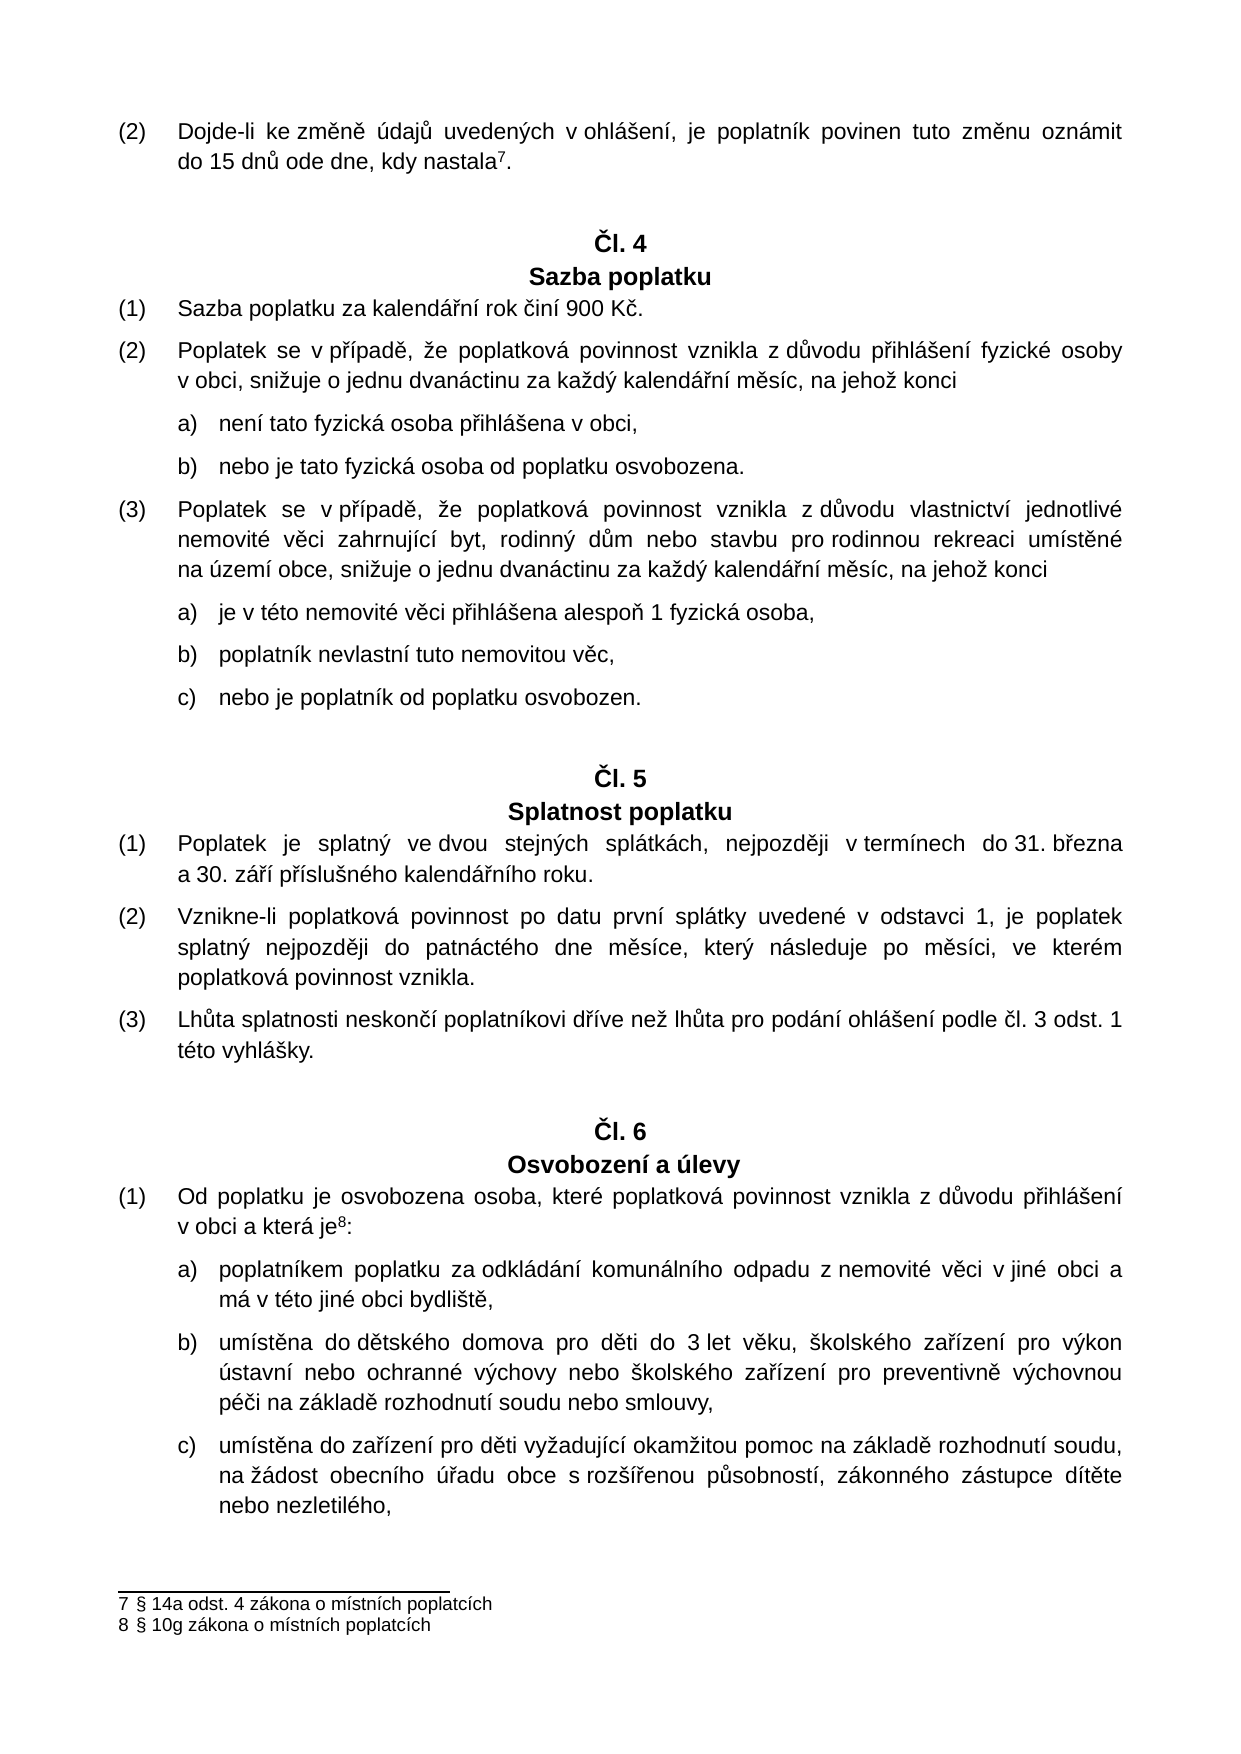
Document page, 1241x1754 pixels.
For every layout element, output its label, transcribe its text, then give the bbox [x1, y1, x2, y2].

list Dojde-li ke změně údajů uvedených v ohlášení, je poplatník povinen tuto změnu oznámit do 15 dnů ode dne, kdy nastala. [118, 118, 1122, 175]
list umístěna do zařízení pro děti vyžadující okamžitou pomoc na základě rozhodnutí soudu, na žádost obecního úřadu obce s rozšířenou působností, zákonného zástupce dítěte nebo nezletilého, [177, 1432, 1122, 1519]
list poplatníkem poplatku za odkládání komunálního odpadu z nemovité věci v jiné obci a má v této jiné obci bydliště, [177, 1256, 1122, 1312]
list § 10g zákona o místních poplatcích [118, 1614, 1122, 1635]
list Lhůta splatnosti neskončí poplatníkovi dříve než lhůta pro podání ohlášení podle čl. 3 odst. 1 této vyhlášky. [118, 1006, 1122, 1063]
list § 14a odst. 4 zákona o místních poplatcích [118, 1592, 1122, 1614]
list Od poplatku je osvobozena osoba, které poplatková povinnost vznikla z důvodu přihlášení v obci a která je: [118, 1183, 1122, 1239]
subtitle Čl. 4 Sazba poplatku [118, 228, 1122, 290]
list poplatník nevlastní tuto nemovitou věc, [177, 641, 1122, 668]
list nebo je poplatník od poplatku osvobozen. [177, 684, 1122, 711]
subtitle Čl. 6 Osvobození a úlevy [118, 1117, 1122, 1179]
list je v této nemovité věci přihlášena alespoň 1 fyzická osoba, [177, 599, 1122, 625]
list nebo je tato fyzická osoba od poplatku osvobozena. [177, 453, 1122, 479]
list Poplatek se v případě, že poplatková povinnost vznikla z důvodu přihlášení fyzické osoby v obci, snižuje o jednu dvanáctinu za každý kalendářní měsíc, na jehož konci [118, 337, 1122, 394]
list není tato fyzická osoba přihlášena v obci, [177, 410, 1122, 437]
subtitle Čl. 5 Splatnost poplatku [118, 764, 1122, 826]
list Poplatek se v případě, že poplatková povinnost vznikla z důvodu vlastnictví jednotlivé nemovité věci zahrnující byt, rodinný dům nebo stavbu pro rodinnou rekreaci umístěné na území obce, snižuje o jednu dvanáctinu za každý kalendářní měsíc, na jehož konci [118, 496, 1122, 582]
list Sazba poplatku za kalendářní rok činí 900 Kč. [118, 294, 1122, 321]
list Poplatek je splatný ve dvou stejných splátkách, nejpozději v termínech do 31. března a 30. září příslušného kalendářního roku. [118, 830, 1122, 887]
list Vznikne-li poplatková povinnost po datu první splátky uvedené v odstavci 1, je poplatek splatný nejpozději do patnáctého dne měsíce, který následuje po měsíci, ve kterém poplatková povinnost vznikla. [118, 903, 1122, 990]
list umístěna do dětského domova pro děti do 3 let věku, školského zařízení pro výkon ústavní nebo ochranné výchovy nebo školského zařízení pro preventivně výchovnou péči na základě rozhodnutí soudu nebo smlouvy, [177, 1329, 1122, 1416]
